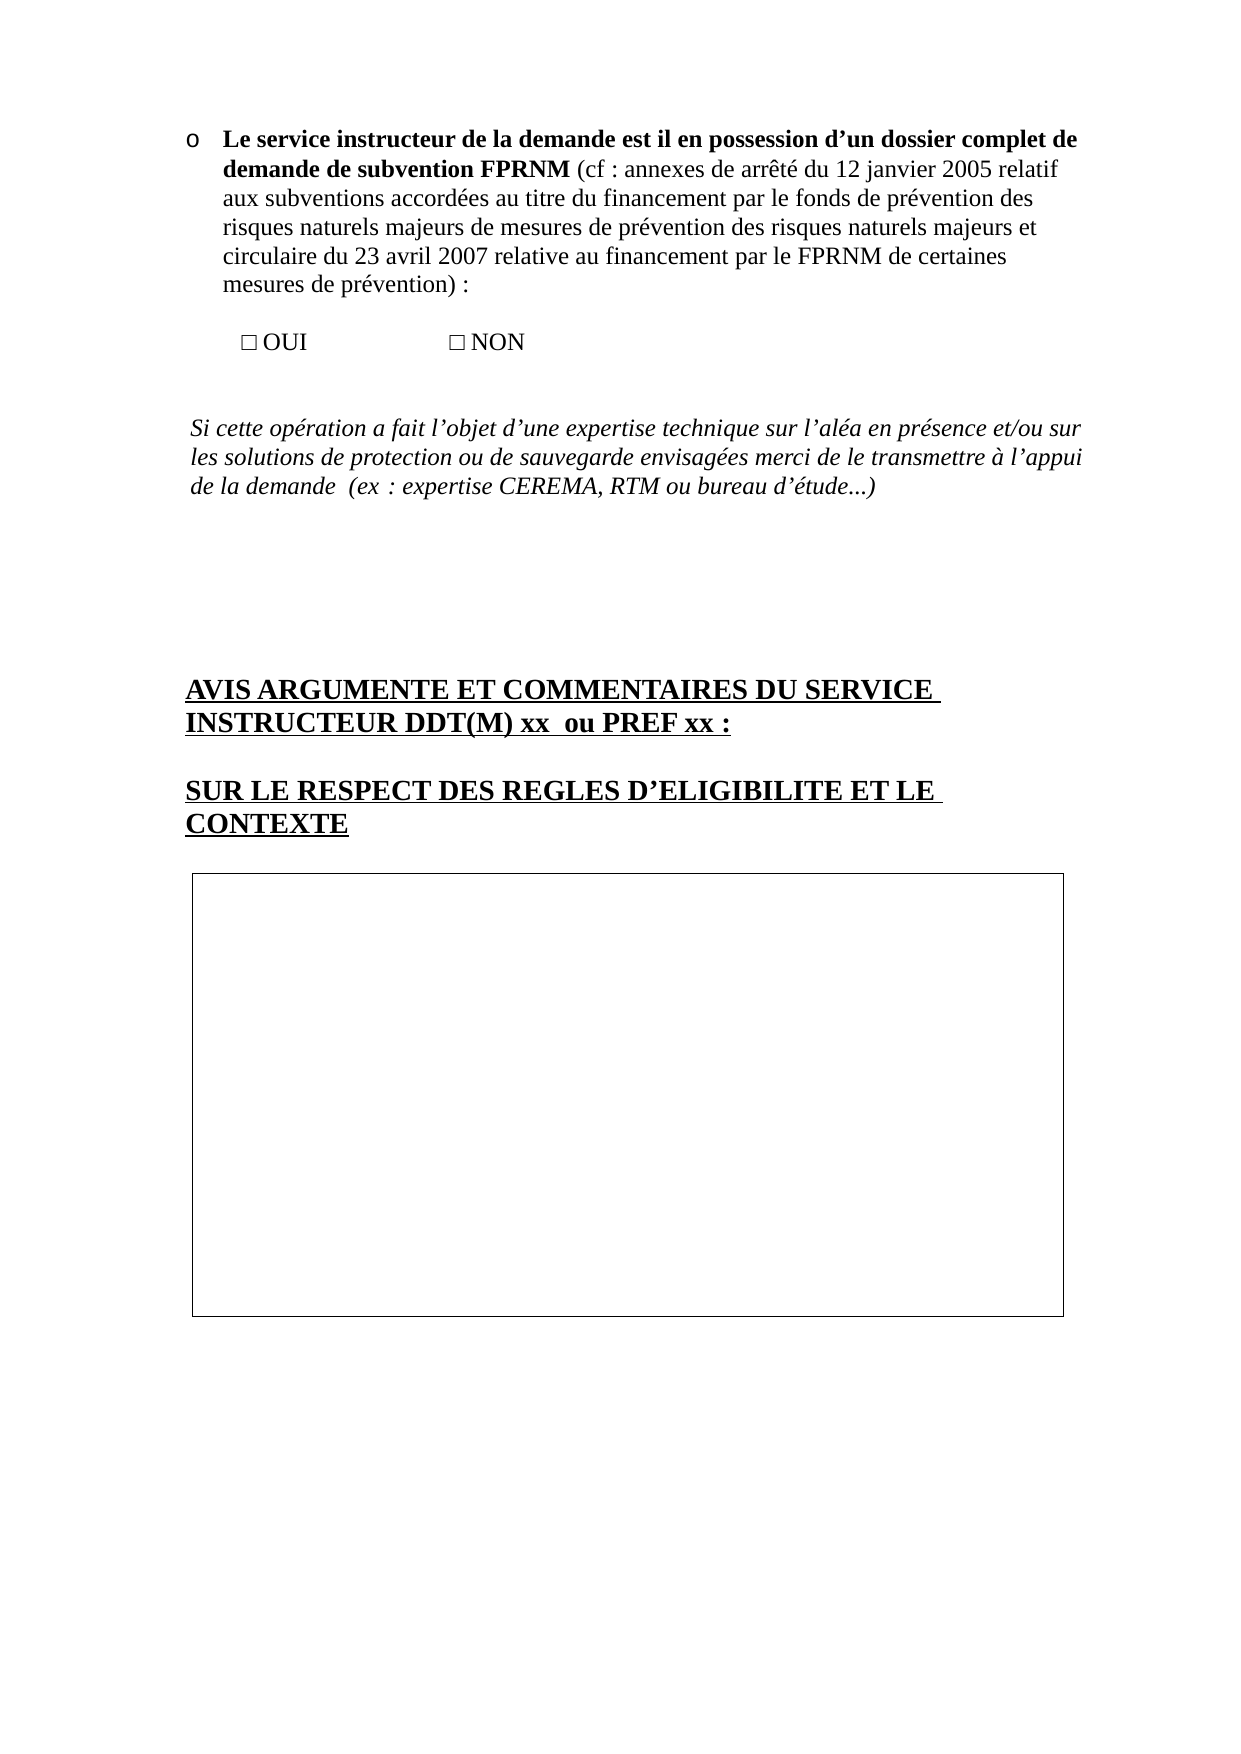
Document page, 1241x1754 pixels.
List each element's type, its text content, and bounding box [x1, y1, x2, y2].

list □ OUI □ NON [185, 327, 1093, 356]
text SUR LE RESPECT DES REGLES D’ELIGIBILITE ET LE CONTEXTE [185, 773, 1093, 840]
text Si cette opération a fait l’objet d’une expertise technique sur l’aléa en présence et/ou sur les solutions de protection ou de sauvegarde envisagées merci de le transmettre à l’appui de la demande (ex : expertise CEREMA, RTM ou bureau d’étude...) [190, 413, 1093, 499]
table_header [193, 874, 1063, 1316]
text AVIS ARGUMENTE ET COMMENTAIRES DU SERVICE INSTRUCTEUR DDT(M) xx ou PREF xx : [185, 672, 1093, 739]
